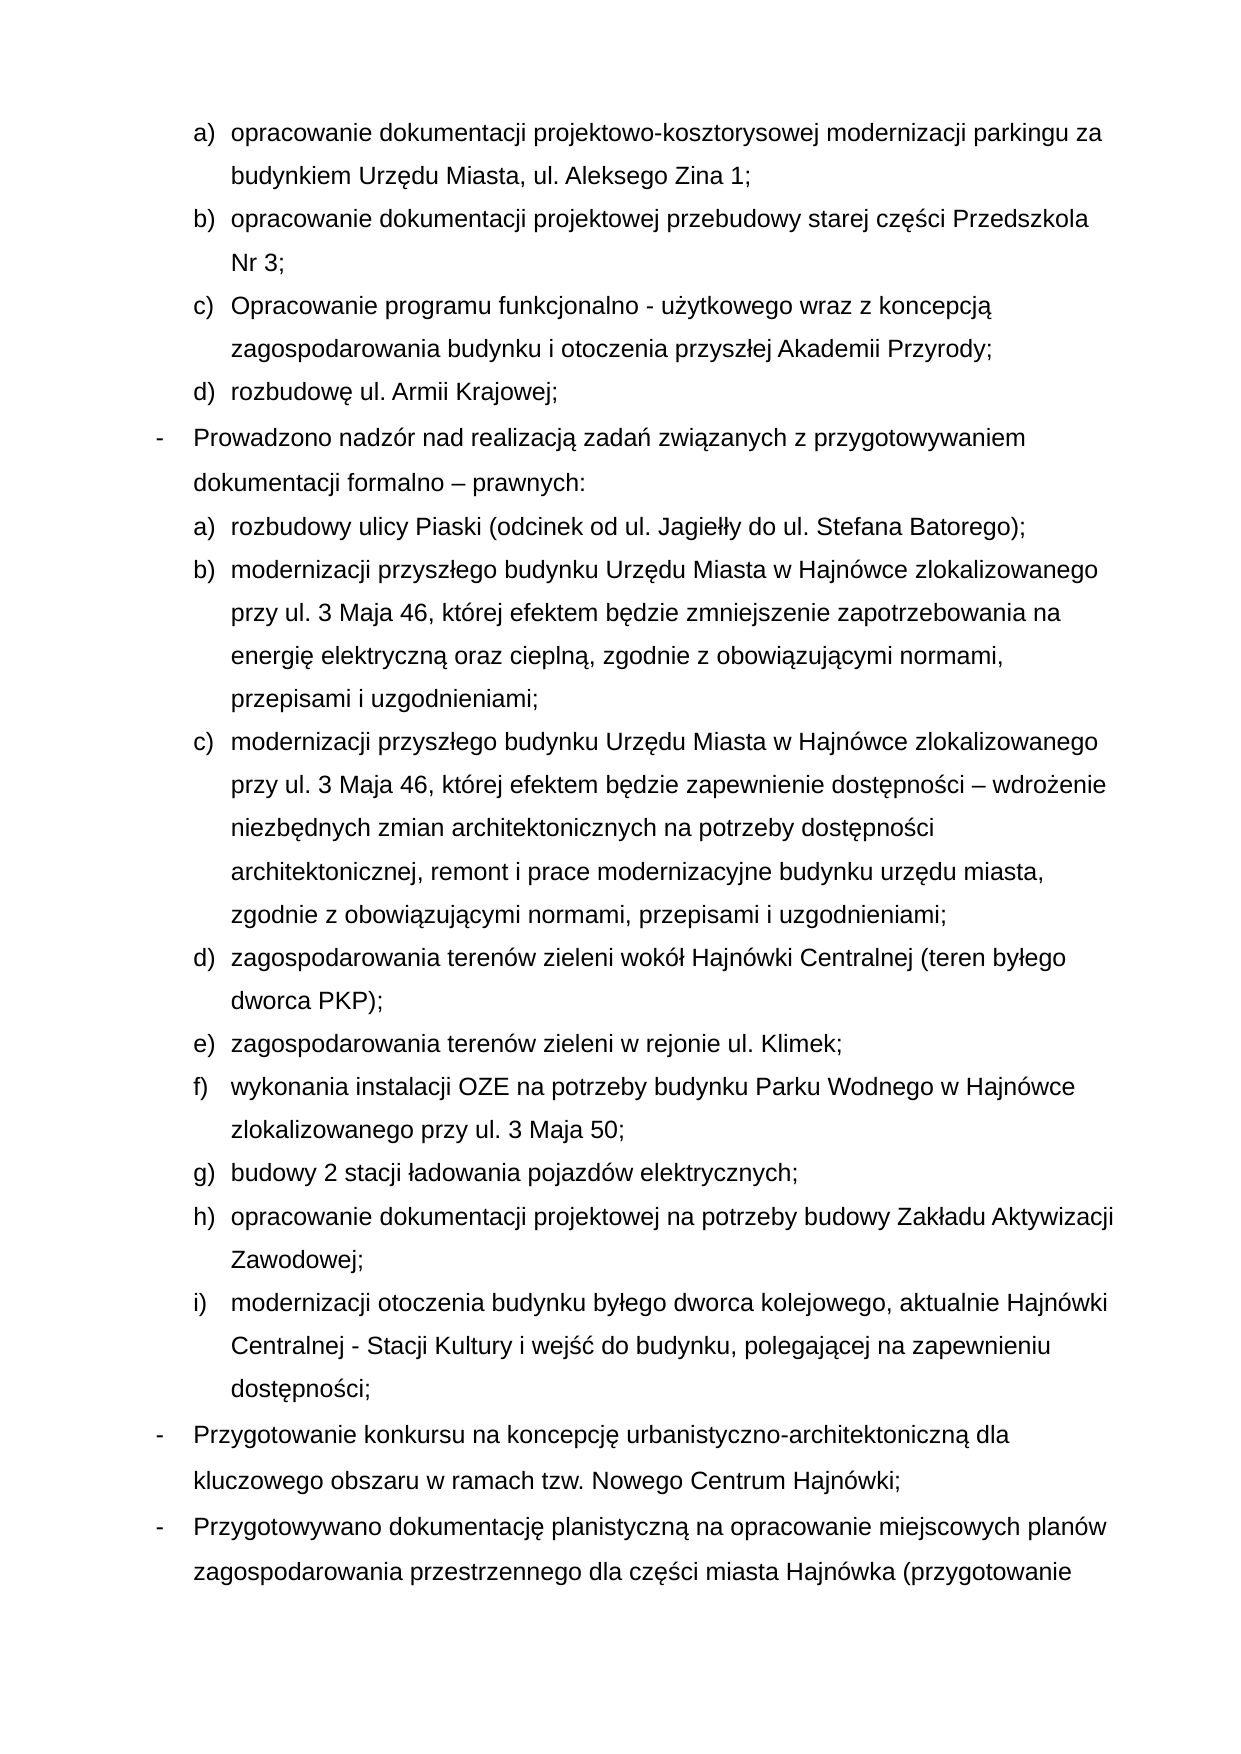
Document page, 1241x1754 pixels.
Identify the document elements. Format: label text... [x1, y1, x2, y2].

list modernizacji otoczenia budynku byłego dworca kolejowego, aktualnie Hajnówki Centralnej - Stacji Kultury i wejść do budynku, polegającej na zapewnieniu dostępności; [193, 1288, 1122, 1403]
list opracowanie dokumentacji projektowo-kosztorysowej modernizacji parkingu za budynkiem Urzędu Miasta, ul. Aleksego Zina 1; [193, 118, 1122, 190]
list zagospodarowania terenów zieleni w rejonie ul. Klimek; [193, 1029, 1122, 1058]
list wykonania instalacji OZE na potrzeby budynku Parku Wodnego w Hajnówce zlokalizowanego przy ul. 3 Maja 50; [193, 1072, 1122, 1144]
list modernizacji przyszłego budynku Urzędu Miasta w Hajnówce zlokalizowanego przy ul. 3 Maja 46, której efektem będzie zapewnienie dostępności – wdrożenie niezbędnych zmian architektonicznych na potrzeby dostępności architektonicznej, remont i prace modernizacyjne budynku urzędu miasta, zgodnie z obowiązującymi normami, przepisami i uzgodnieniami; [193, 727, 1122, 928]
list zagospodarowania terenów zieleni wokół Hajnówki Centralnej (teren byłego dworca PKP); [193, 943, 1122, 1015]
list modernizacji przyszłego budynku Urzędu Miasta w Hajnówce zlokalizowanego przy ul. 3 Maja 46, której efektem będzie zmniejszenie zapotrzebowania na energię elektryczną oraz cieplną, zgodnie z obowiązującymi normami, przepisami i uzgodnieniami; [193, 555, 1122, 713]
list Prowadzono nadzór nad realizacją zadań związanych z przygotowywaniem dokumentacji formalno – prawnych: [156, 420, 1122, 497]
list Przygotowanie konkursu na koncepcję urbanistyczno-architektoniczną dla kluczowego obszaru w ramach tzw. Nowego Centrum Hajnówki; [156, 1417, 1122, 1494]
list budowy 2 stacji ładowania pojazdów elektrycznych; [193, 1158, 1122, 1187]
list Przygotowywano dokumentację planistyczną na opracowanie miejscowych planów zagospodarowania przestrzennego dla części miasta Hajnówka (przygotowanie [156, 1509, 1122, 1586]
list rozbudowy ulicy Piaski (odcinek od ul. Jagiełły do ul. Stefana Batorego); [193, 512, 1122, 540]
list opracowanie dokumentacji projektowej na potrzeby budowy Zakładu Aktywizacji Zawodowej; [193, 1202, 1122, 1273]
list Opracowanie programu funkcjonalno - użytkowego wraz z koncepcją zagospodarowania budynku i otoczenia przyszłej Akademii Przyrody; [193, 291, 1122, 362]
list opracowanie dokumentacji projektowej przebudowy starej części Przedszkola Nr 3; [193, 204, 1122, 276]
list rozbudowę ul. Armii Krajowej; [193, 377, 1122, 406]
